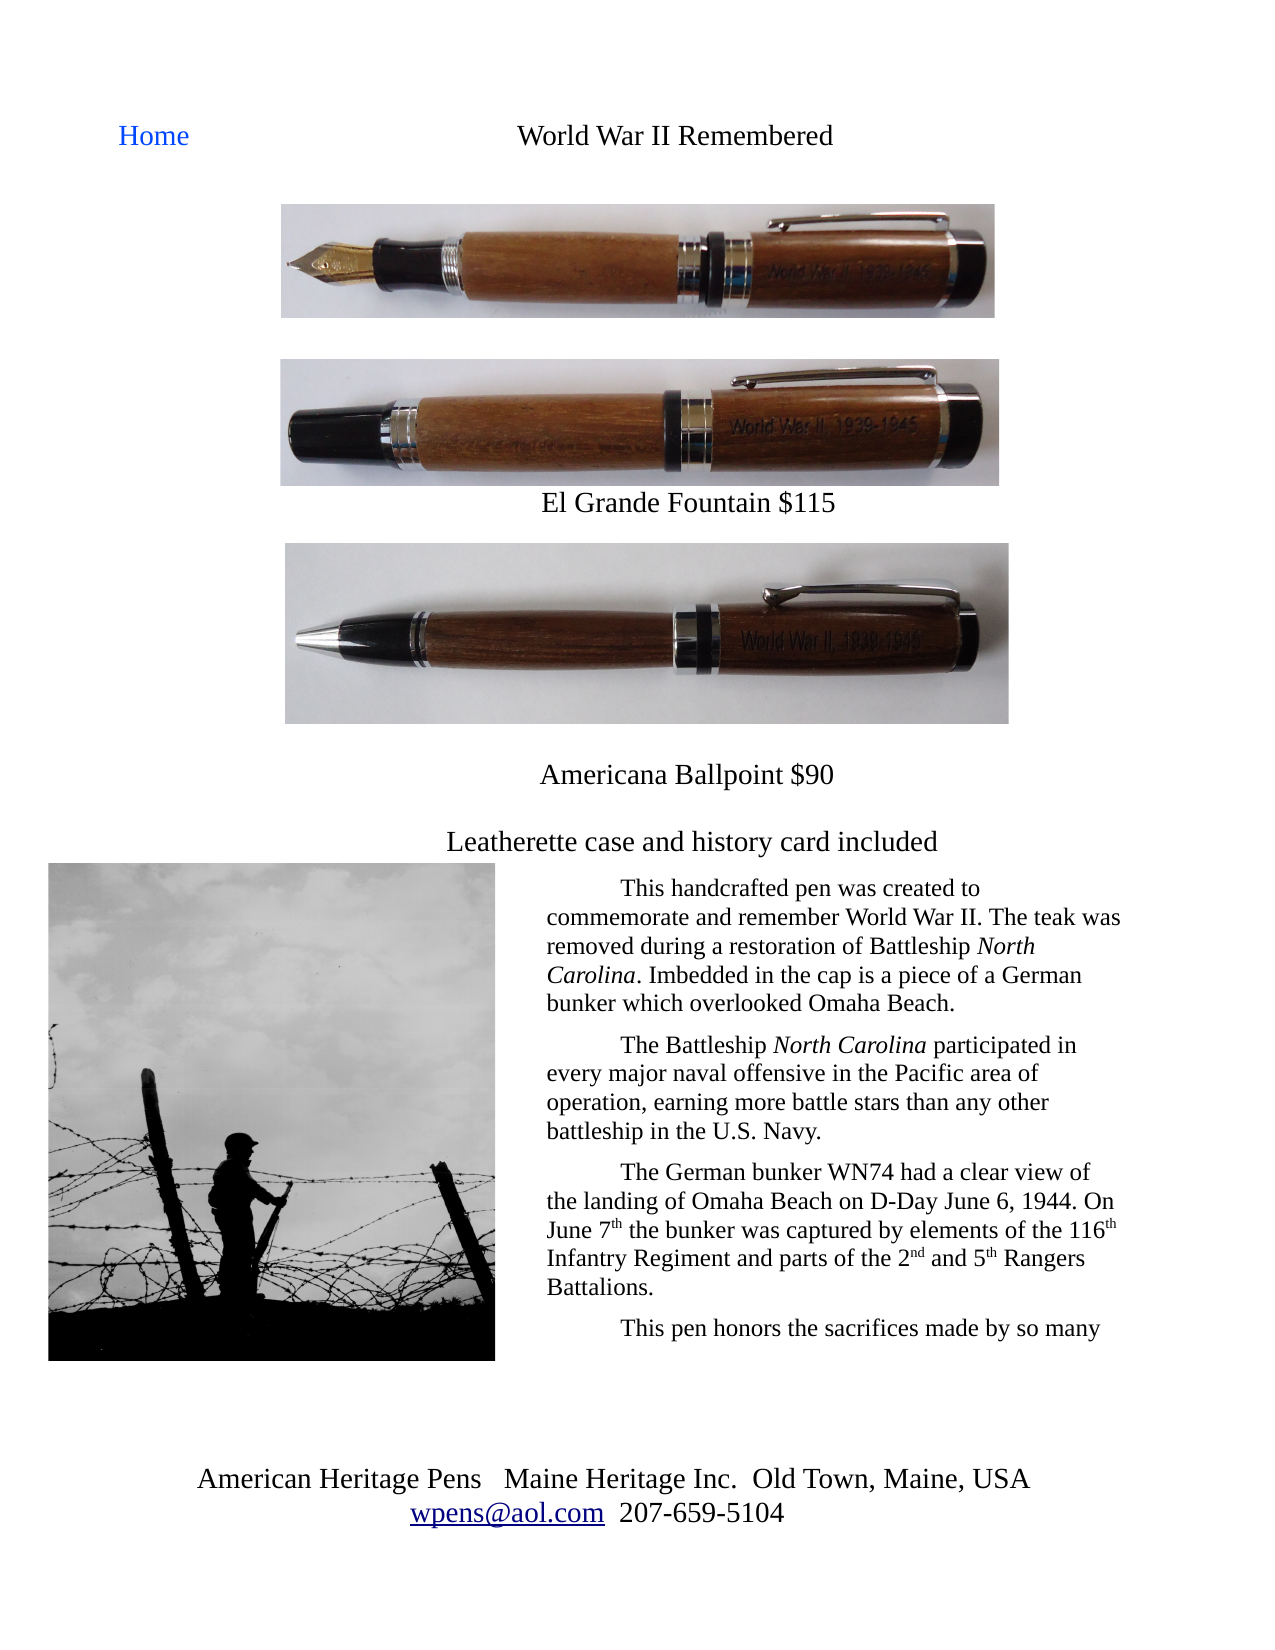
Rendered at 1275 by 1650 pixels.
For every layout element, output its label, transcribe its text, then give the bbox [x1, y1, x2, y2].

text American Heritage Pens Maine Heritage Inc. Old Town, Maine, USA [118, 1462, 1157, 1495]
picture [48, 863, 496, 1361]
text Americana Ballpoint $90 [118, 757, 1157, 791]
text The German bunker WN74 had a clear view of the landing of Omaha Beach on D-Day June 6, 1944. On June 7th the bunker was captured by elements of the 116th Infantry Regiment and parts of the 2nd and 5th Rangers Battalions. [546, 1157, 1121, 1301]
text El Grande Fountain $115 [118, 351, 1157, 519]
text Leatherette case and history card included [118, 824, 1157, 858]
picture [280, 359, 1000, 486]
text Home World War II Remembered [118, 118, 1157, 152]
text wpens@aol.com 207-659-5104 [118, 1495, 1157, 1529]
text This pen honors the sacrifices made by so many [546, 1313, 1121, 1342]
text The Battleship North Carolina participated in every major naval offensive in the Pacific area of operation, earning more battle stars than any other battleship in the U.S. Navy. [546, 1030, 1121, 1145]
picture [285, 543, 1009, 724]
text This handcrafted pen was created to commemorate and remember World War II. The teak was removed during a restoration of Battleship North Carolina. Imbedded in the cap is a piece of a German bunker which overlooked Omaha Beach. [546, 873, 1121, 1017]
picture [281, 204, 995, 318]
